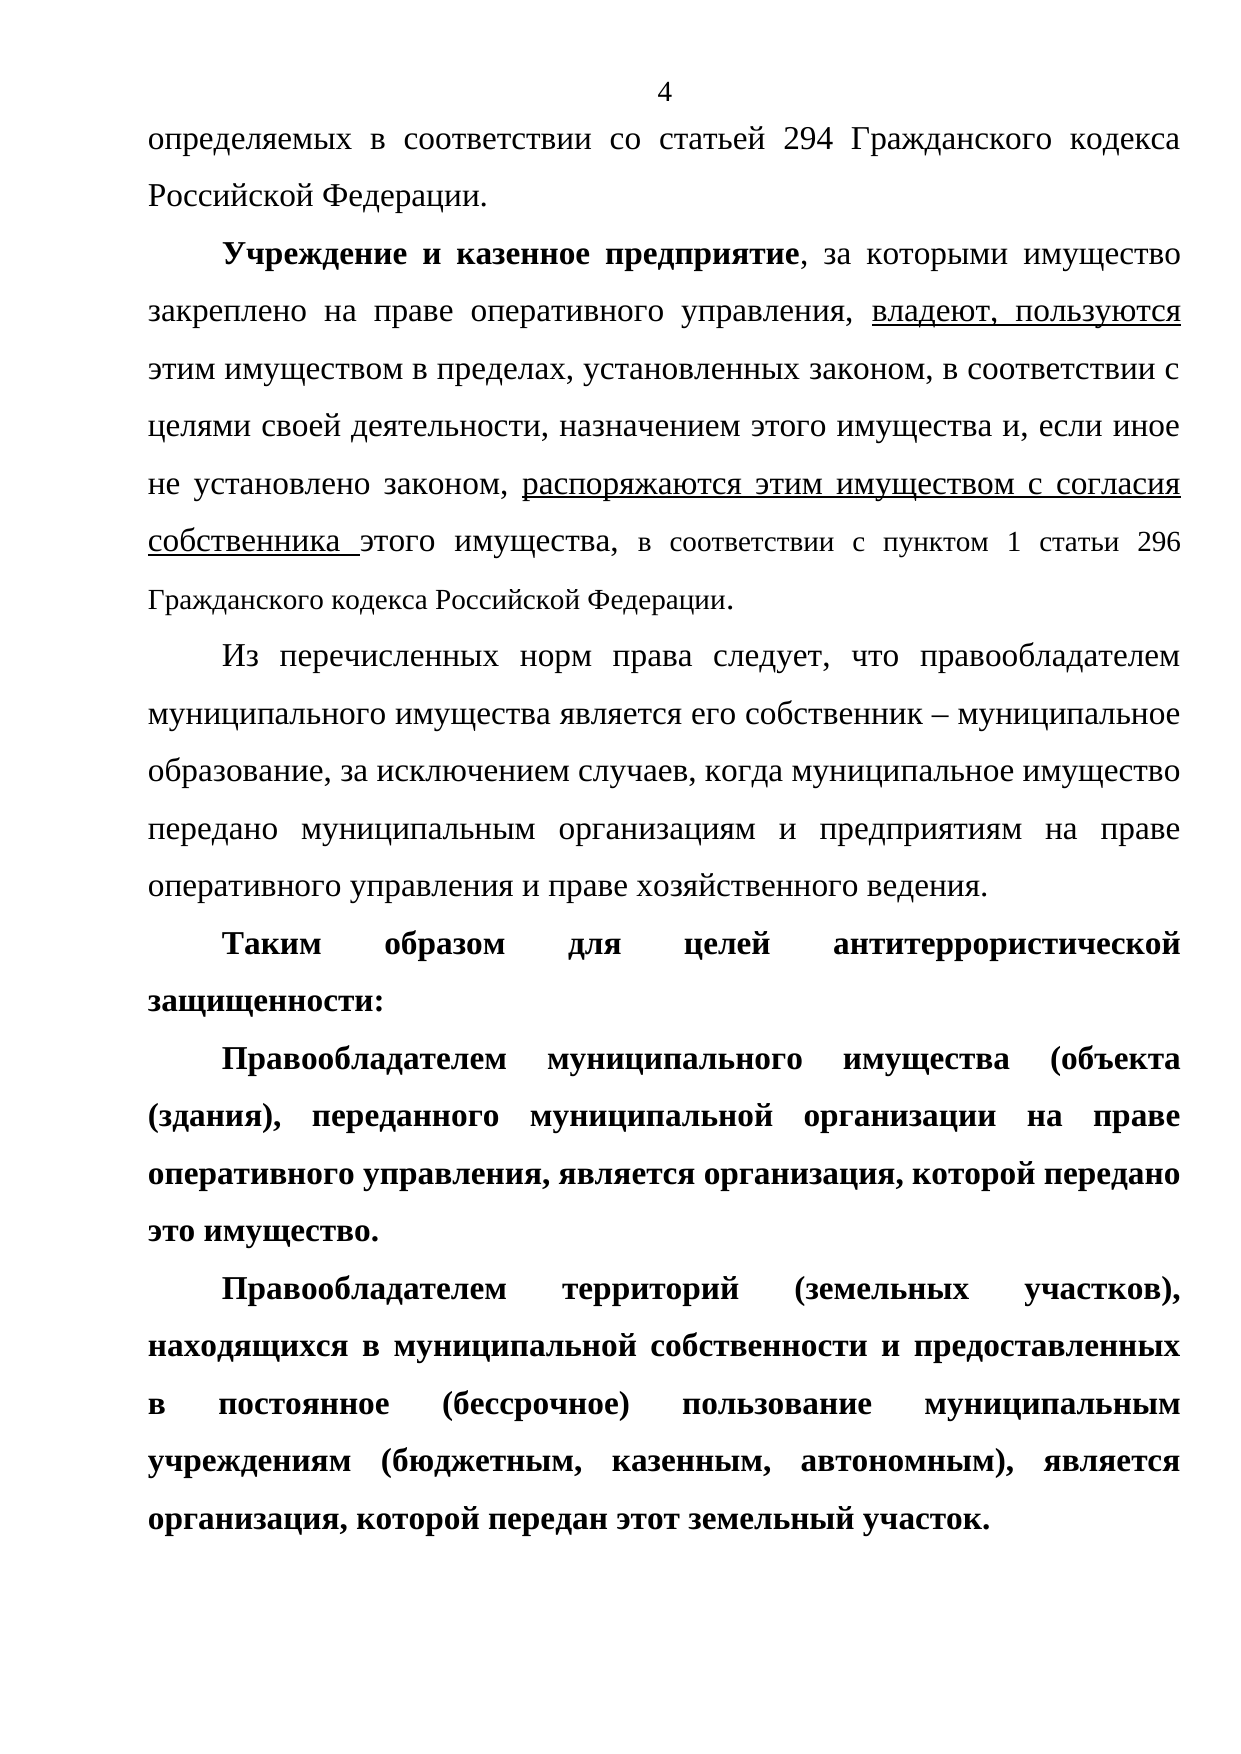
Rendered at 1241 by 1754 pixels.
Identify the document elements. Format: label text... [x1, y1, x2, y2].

text Правообладателем муниципального имущества (объекта (здания), переданного муниципальной организации на праве оперативного управления, является организация, которой передано это имущество. [148, 1038, 1181, 1249]
text Правообладателем территорий (земельных участков), находящихся в муниципальной собственности и предоставленных в постоянное (бессрочное) пользование муниципальным учреждениям (бюджетным, казенным, автономным), является организация, которой передан этот земельный участок. [148, 1268, 1181, 1536]
text Из перечисленных норм права следует, что правообладателем муниципального имущества является его собственник – муниципальное образование, за исключением случаев, когда муниципальное имущество передано муниципальным организациям и предприятиям на праве оперативного управления и праве хозяйственного ведения. [148, 636, 1181, 904]
text определяемых в соответствии со статьей 294 Гражданского кодекса Российской Федерации. [148, 118, 1181, 214]
text Учреждение и казенное предприятие, за которыми имущество закреплено на праве оперативного управления, владеют, пользуются этим имуществом в пределах, установленных законом, в соответствии с целями своей деятельности, назначением этого имущества и, если иное не установлено законом, распоряжаются этим имуществом с согласия собственника этого имущества, в соответствии с пунктом 1 статьи 296 Гражданского кодекса Российской Федерации. [148, 233, 1181, 616]
text Таким образом для целей антитеррористической защищенности: [148, 923, 1181, 1019]
